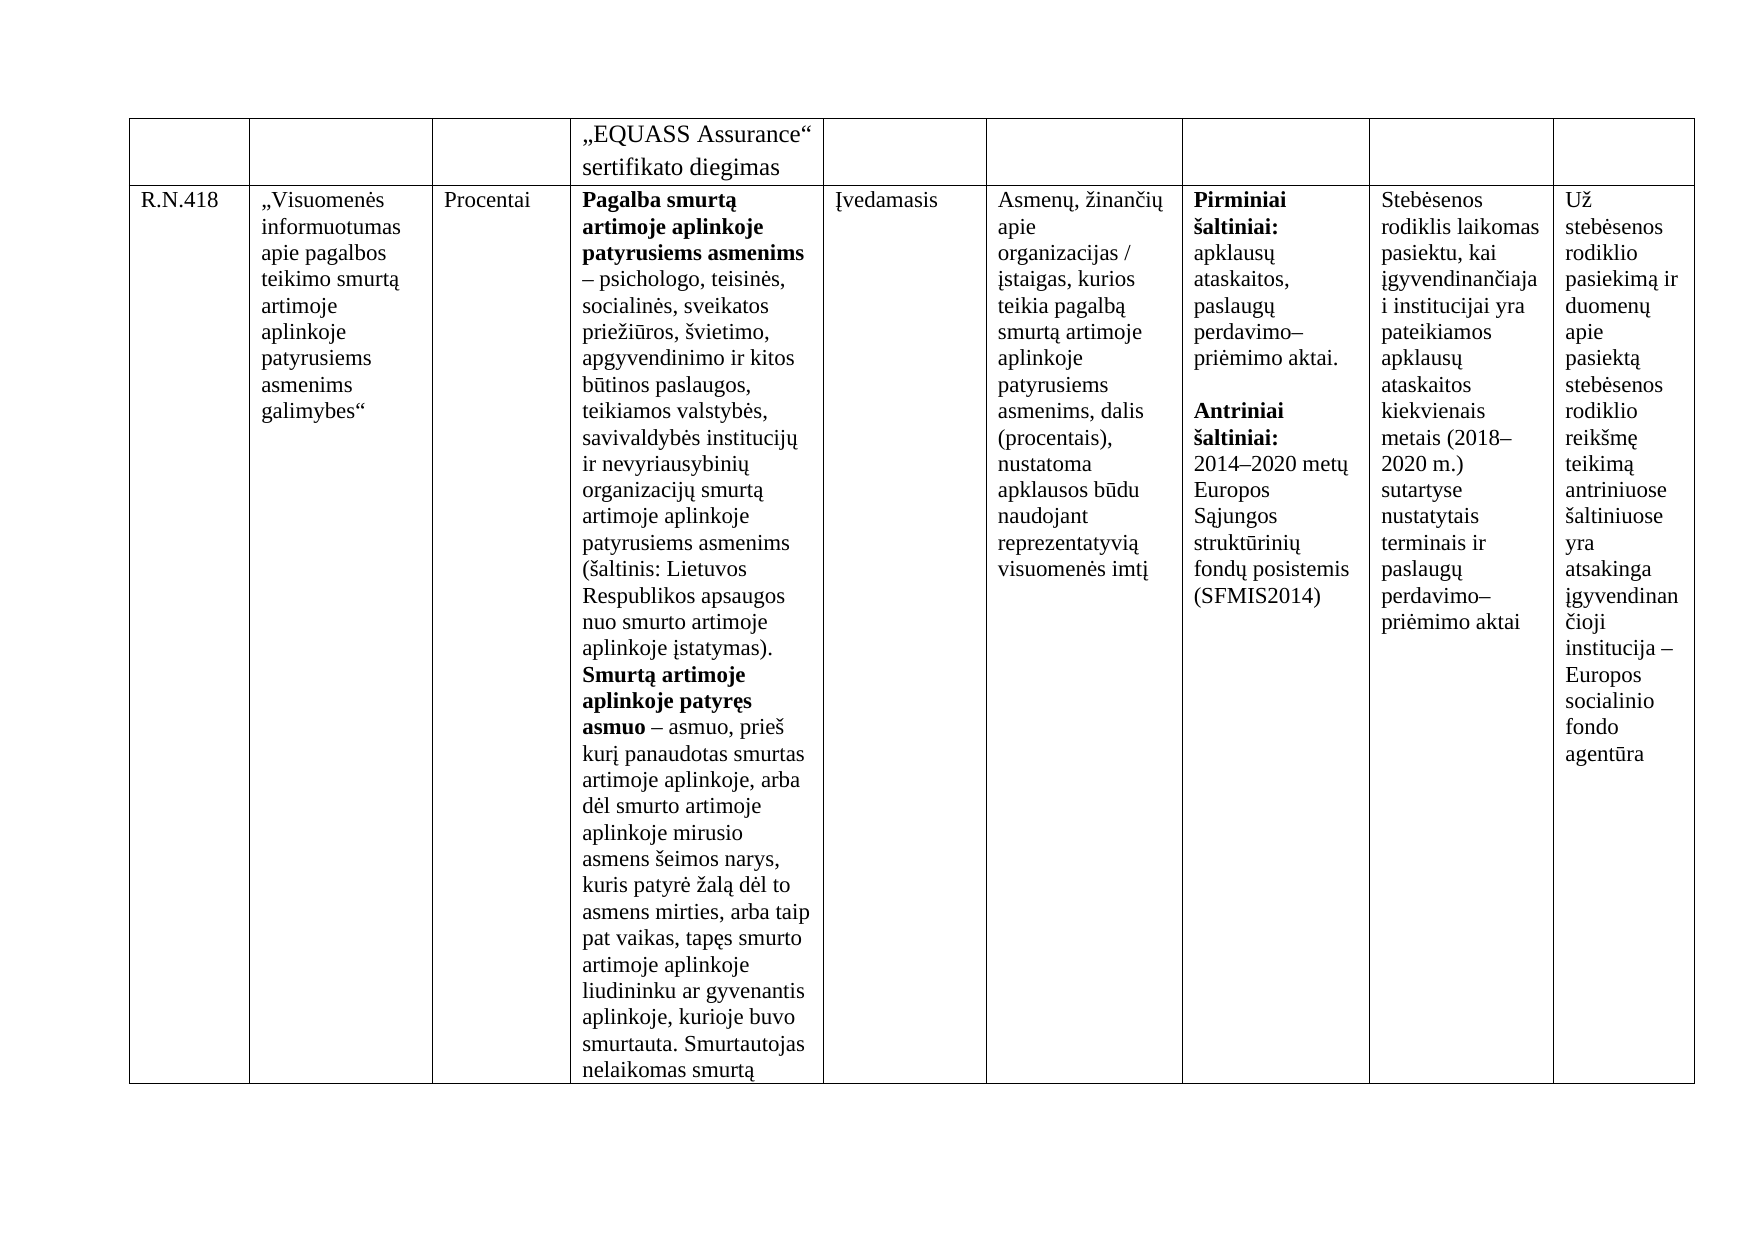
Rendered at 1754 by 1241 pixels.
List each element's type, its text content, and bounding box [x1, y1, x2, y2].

table_cell Asmenų, žinančių apie organizacijas / įstaigas, kurios teikia pagalbą smurtą artimoje aplinkoje patyrusiems asmenims, dalis (procentais), nustatoma apklausos būdu naudojant reprezentatyvią visuomenės imtį [987, 186, 1182, 1082]
table_cell [250, 119, 432, 185]
table_cell Pagalba smurtą artimoje aplinkoje patyrusiems asmenims – psichologo, teisinės, socialinės, sveikatos priežiūros, švietimo, apgyvendinimo ir kitos būtinos paslaugos, teikiamos valstybės, savivaldybės institucijų ir nevyriausybinių organizacijų smurtą artimoje aplinkoje patyrusiems asmenims (šaltinis: Lietuvos Respublikos apsaugos nuo smurto artimoje aplinkoje įstatymas). Smurtą artimoje aplinkoje patyręs asmuo – asmuo, prieš kurį panaudotas smurtas artimoje aplinkoje, arba dėl smurto artimoje aplinkoje mirusio asmens šeimos narys, kuris patyrė žalą dėl to asmens mirties, arba taip pat vaikas, tapęs smurto artimoje aplinkoje liudininku ar gyvenantis aplinkoje, kurioje buvo smurtauta. Smurtautojas nelaikomas smurtą [571, 186, 823, 1082]
table_cell „Visuomenės informuotumas apie pagalbos teikimo smurtą artimoje aplinkoje patyrusiems asmenims galimybes“ [250, 186, 432, 1082]
table_cell [130, 119, 249, 185]
table_cell R.N.418 [130, 186, 249, 1082]
table_cell Pirminiai šaltiniai: apklausų ataskaitos, paslaugų perdavimo– priėmimo aktai. Antriniai šaltiniai: 2014–2020 metų Europos Sąjungos struktūrinių fondų posistemis (SFMIS2014) [1183, 186, 1369, 1082]
table_cell Procentai [433, 186, 570, 1082]
table_cell Stebėsenos rodiklis laikomas pasiektu, kai įgyvendinančiajai institucijai yra pateikiamos apklausų ataskaitos kiekvienais metais (2018–2020 m.) sutartyse nustatytais terminais ir paslaugų perdavimo–priėmimo aktai [1370, 186, 1553, 1082]
table_cell [1183, 119, 1369, 185]
table_cell [433, 119, 570, 185]
table_cell [1554, 119, 1694, 185]
table_cell Įvedamasis [824, 186, 986, 1082]
table_cell [1370, 119, 1553, 185]
table_cell Už stebėsenos rodiklio pasiekimą ir duomenų apie pasiektą stebėsenos rodiklio reikšmę teikimą antriniuose šaltiniuose yra atsakinga įgyvendinančioji institucija – Europos socialinio fondo agentūra [1554, 186, 1694, 1082]
table_cell [824, 119, 986, 185]
table_cell „EQUASS Assurance“ sertifikato diegimas [571, 119, 823, 185]
table_cell [987, 119, 1182, 185]
